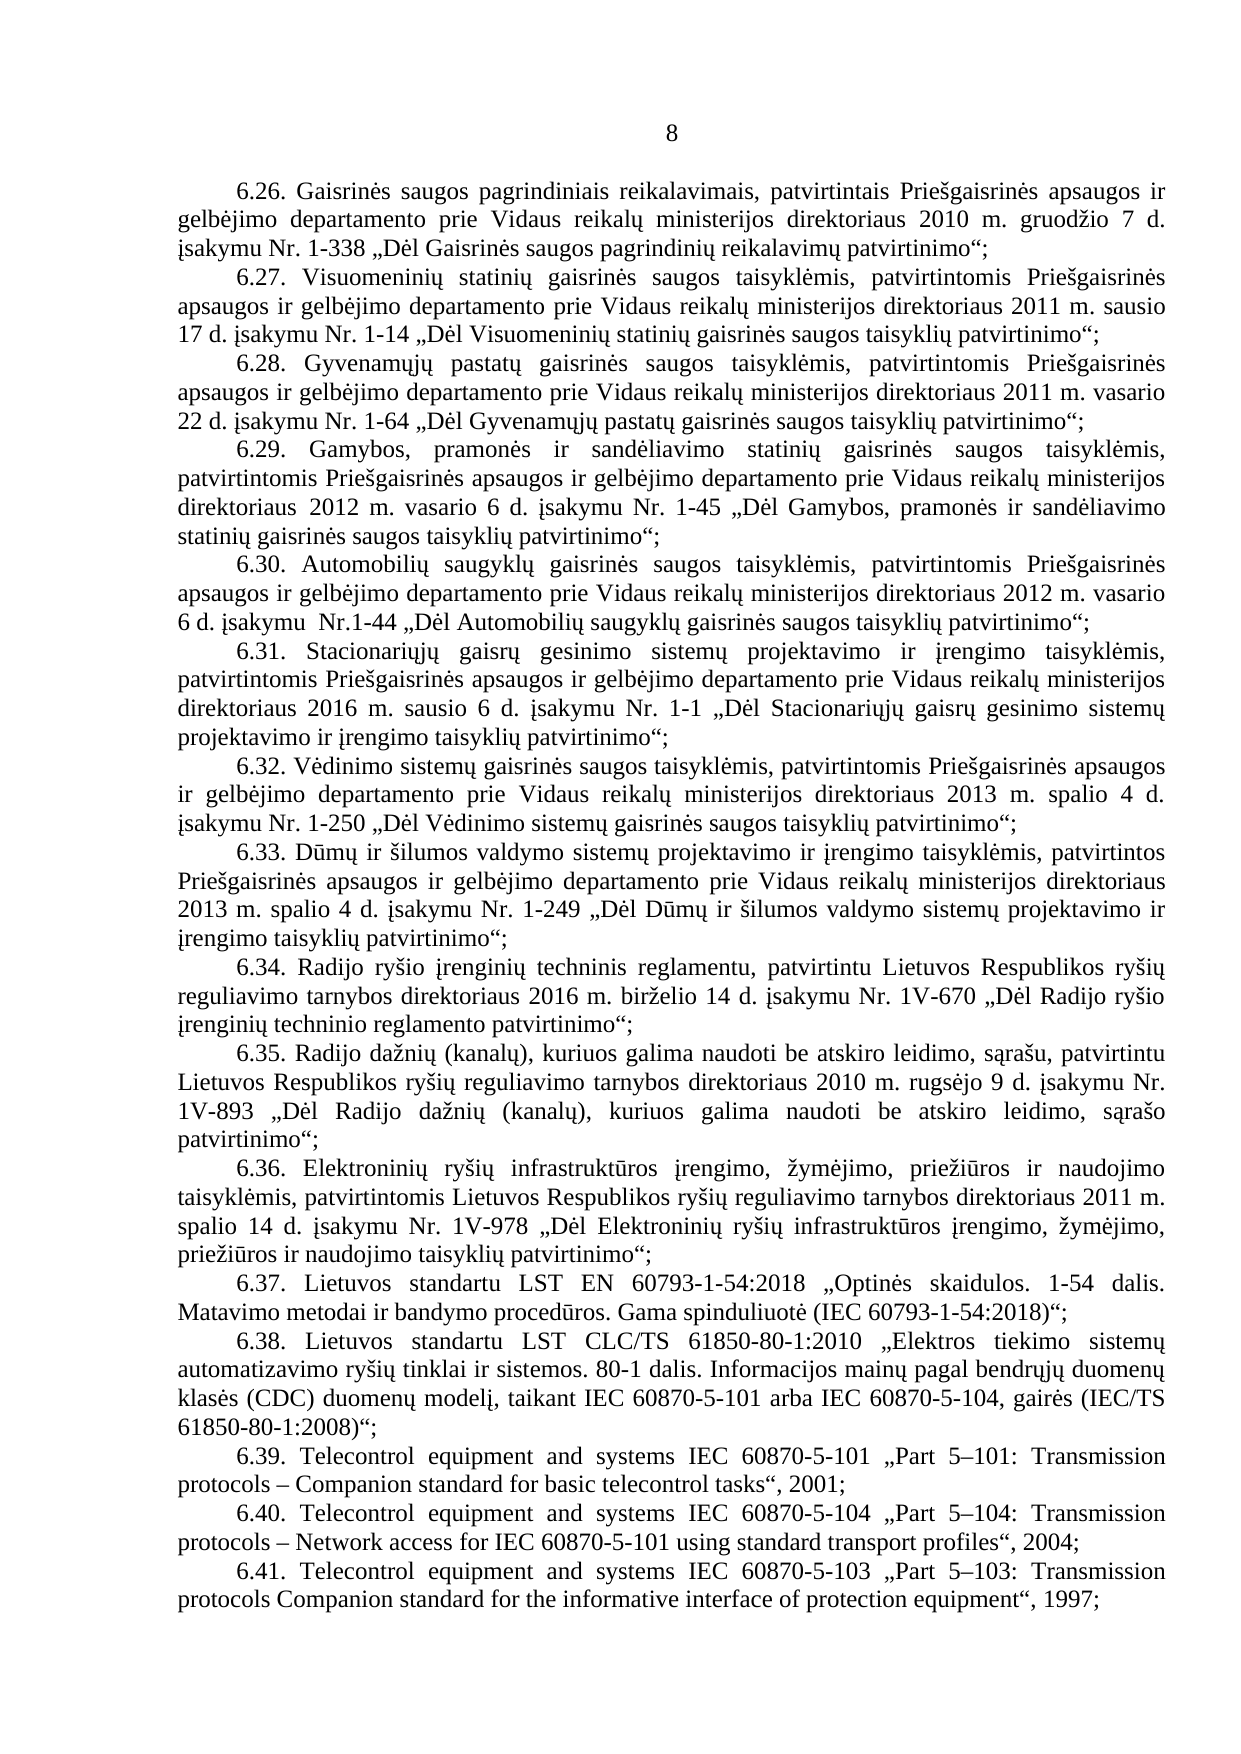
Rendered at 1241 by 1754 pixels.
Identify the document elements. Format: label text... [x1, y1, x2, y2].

text 6.36. Elektroninių ryšių infrastruktūros įrengimo, žymėjimo, priežiūros ir naudojimo taisyklėmis, patvirtintomis Lietuvos Respublikos ryšių reguliavimo tarnybos direktoriaus 2011 m. spalio 14 d. įsakymu Nr. 1V-978 „Dėl Elektroninių ryšių infrastruktūros įrengimo, žymėjimo, priežiūros ir naudojimo taisyklių patvirtinimo“; [177, 1153, 1166, 1268]
text 6.28. Gyvenamųjų pastatų gaisrinės saugos taisyklėmis, patvirtintomis Priešgaisrinės apsaugos ir gelbėjimo departamento prie Vidaus reikalų ministerijos direktoriaus 2011 m. vasario 22 d. įsakymu Nr. 1-64 „Dėl Gyvenamųjų pastatų gaisrinės saugos taisyklių patvirtinimo“; [177, 348, 1166, 434]
text 6.33. Dūmų ir šilumos valdymo sistemų projektavimo ir įrengimo taisyklėmis, patvirtintos Priešgaisrinės apsaugos ir gelbėjimo departamento prie Vidaus reikalų ministerijos direktoriaus 2013 m. spalio 4 d. įsakymu Nr. 1-249 „Dėl Dūmų ir šilumos valdymo sistemų projektavimo ir įrengimo taisyklių patvirtinimo“; [177, 837, 1166, 952]
text 6.39. Telecontrol equipment and systems IEC 60870-5-101 „Part 5–101: Transmission protocols – Companion standard for basic telecontrol tasks“, 2001; [177, 1441, 1166, 1498]
text 6.31. Stacionariųjų gaisrų gesinimo sistemų projektavimo ir įrengimo taisyklėmis, patvirtintomis Priešgaisrinės apsaugos ir gelbėjimo departamento prie Vidaus reikalų ministerijos direktoriaus 2016 m. sausio 6 d. įsakymu Nr. 1-1 „Dėl Stacionariųjų gaisrų gesinimo sistemų projektavimo ir įrengimo taisyklių patvirtinimo“; [177, 636, 1166, 751]
text 6.34. Radijo ryšio įrenginių techninis reglamentu, patvirtintu Lietuvos Respublikos ryšių reguliavimo tarnybos direktoriaus 2016 m. birželio 14 d. įsakymu Nr. 1V-670 „Dėl Radijo ryšio įrenginių techninio reglamento patvirtinimo“; [177, 952, 1166, 1038]
text 6.27. Visuomeninių statinių gaisrinės saugos taisyklėmis, patvirtintomis Priešgaisrinės apsaugos ir gelbėjimo departamento prie Vidaus reikalų ministerijos direktoriaus 2011 m. sausio 17 d. įsakymu Nr. 1-14 „Dėl Visuomeninių statinių gaisrinės saugos taisyklių patvirtinimo“; [177, 262, 1166, 348]
text 6.37. Lietuvos standartu LST EN 60793-1-54:2018 „Optinės skaidulos. 1-54 dalis. Matavimo metodai ir bandymo procedūros. Gama spinduliuotė (IEC 60793-1-54:2018)“; [177, 1268, 1166, 1326]
text 6.30. Automobilių saugyklų gaisrinės saugos taisyklėmis, patvirtintomis Priešgaisrinės apsaugos ir gelbėjimo departamento prie Vidaus reikalų ministerijos direktoriaus 2012 m. vasario 6 d. įsakymu Nr.1-44 „Dėl Automobilių saugyklų gaisrinės saugos taisyklių patvirtinimo“; [177, 549, 1166, 636]
text 6.32. Vėdinimo sistemų gaisrinės saugos taisyklėmis, patvirtintomis Priešgaisrinės apsaugos ir gelbėjimo departamento prie Vidaus reikalų ministerijos direktoriaus 2013 m. spalio 4 d. įsakymu Nr. 1-250 „Dėl Vėdinimo sistemų gaisrinės saugos taisyklių patvirtinimo“; [177, 751, 1166, 837]
text 6.29. Gamybos, pramonės ir sandėliavimo statinių gaisrinės saugos taisyklėmis, patvirtintomis Priešgaisrinės apsaugos ir gelbėjimo departamento prie Vidaus reikalų ministerijos direktoriaus 2012 m. vasario 6 d. įsakymu Nr. 1-45 „Dėl Gamybos, pramonės ir sandėliavimo statinių gaisrinės saugos taisyklių patvirtinimo“; [177, 434, 1166, 549]
text 6.40. Telecontrol equipment and systems IEC 60870-5-104 „Part 5–104: Transmission protocols – Network access for IEC 60870-5-101 using standard transport profiles“, 2004; [177, 1498, 1166, 1556]
text 6.35. Radijo dažnių (kanalų), kuriuos galima naudoti be atskiro leidimo, sąrašu, patvirtintu Lietuvos Respublikos ryšių reguliavimo tarnybos direktoriaus 2010 m. rugsėjo 9 d. įsakymu Nr. 1V-893 „Dėl Radijo dažnių (kanalų), kuriuos galima naudoti be atskiro leidimo, sąrašo patvirtinimo“; [177, 1038, 1166, 1153]
text 6.26. Gaisrinės saugos pagrindiniais reikalavimais, patvirtintais Priešgaisrinės apsaugos ir gelbėjimo departamento prie Vidaus reikalų ministerijos direktoriaus 2010 m. gruodžio 7 d. įsakymu Nr. 1-338 „Dėl Gaisrinės saugos pagrindinių reikalavimų patvirtinimo“; [177, 176, 1166, 262]
text 6.38. Lietuvos standartu LST CLC/TS 61850-80-1:2010 „Elektros tiekimo sistemų automatizavimo ryšių tinklai ir sistemos. 80-1 dalis. Informacijos mainų pagal bendrųjų duomenų klasės (CDC) duomenų modelį, taikant IEC 60870-5-101 arba IEC 60870-5-104, gairės (IEC/TS 61850-80-1:2008)“; [177, 1326, 1166, 1441]
text 6.41. Telecontrol equipment and systems IEC 60870-5-103 „Part 5–103: Transmission protocols Companion standard for the informative interface of protection equipment“, 1997; [177, 1556, 1166, 1613]
